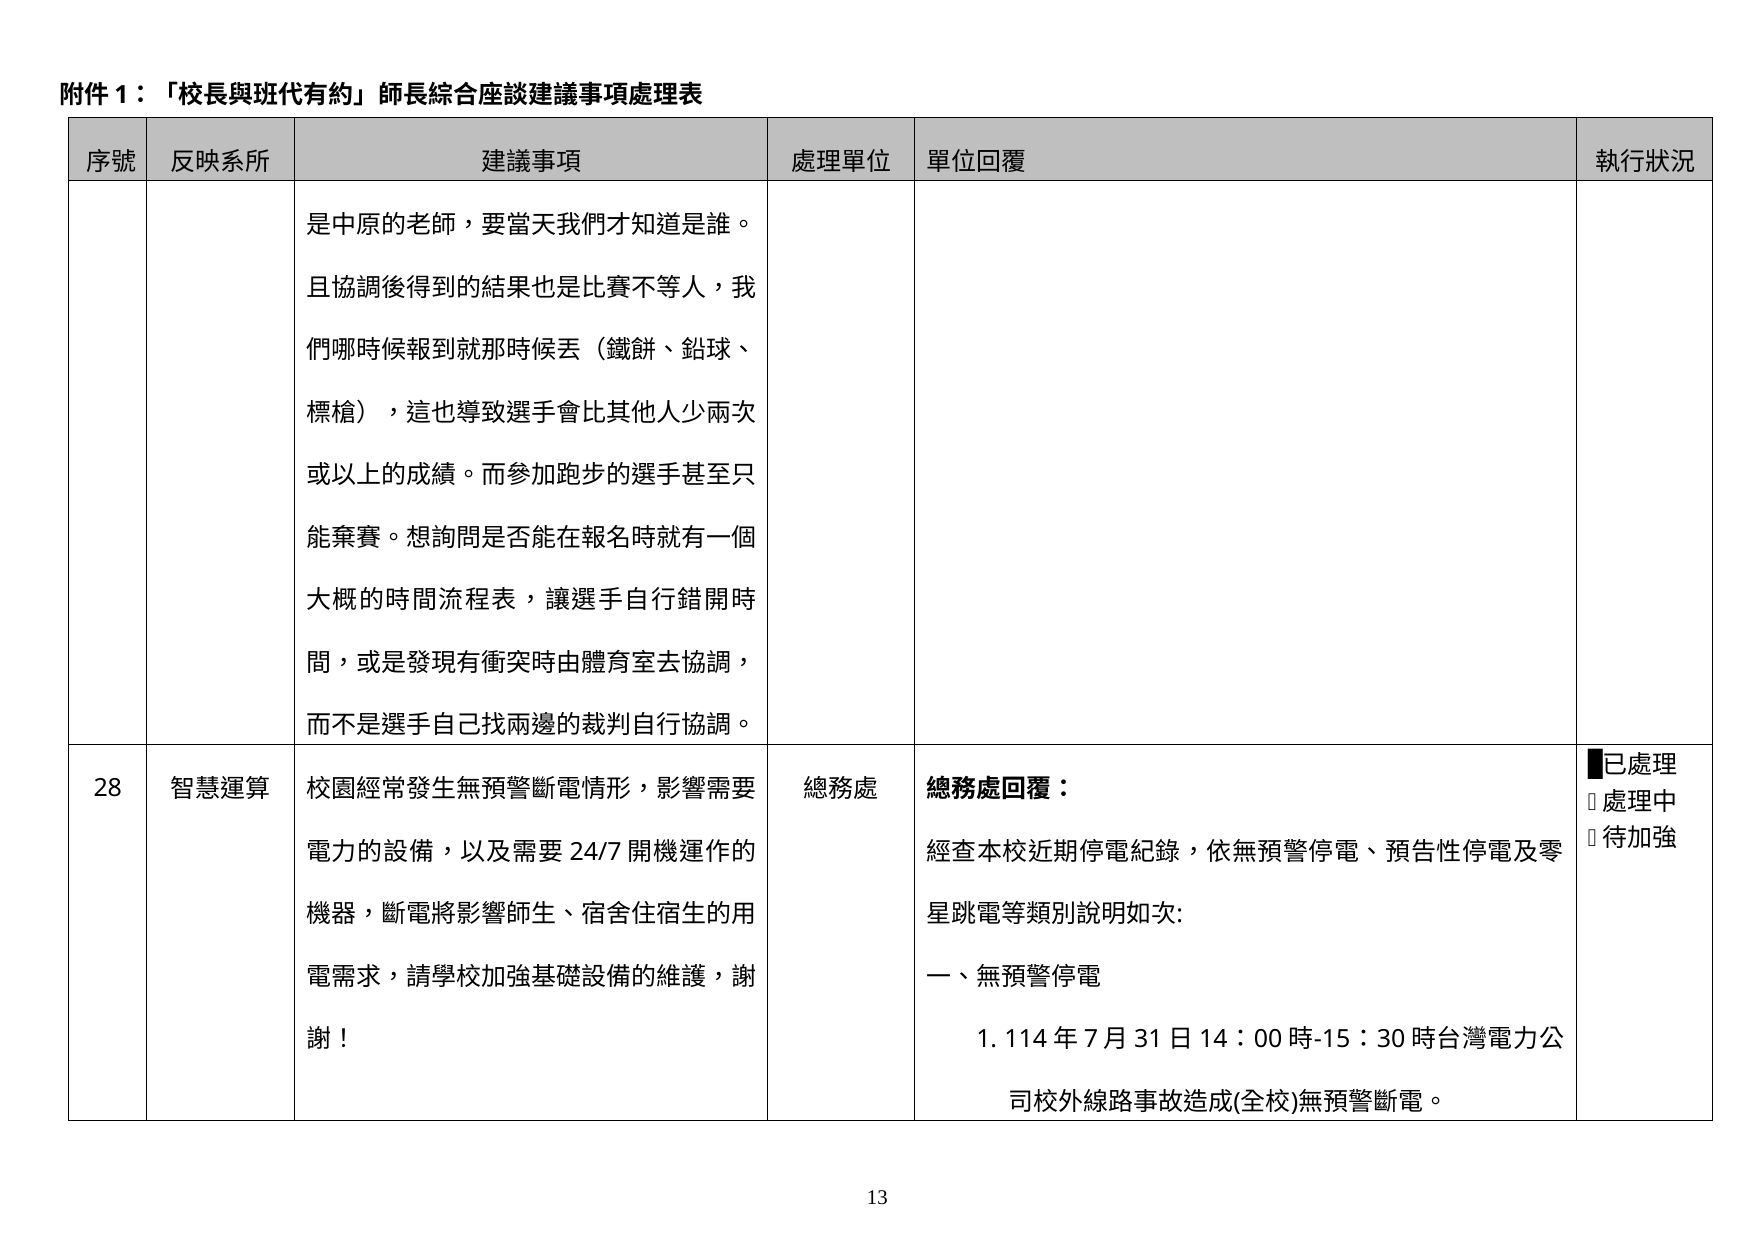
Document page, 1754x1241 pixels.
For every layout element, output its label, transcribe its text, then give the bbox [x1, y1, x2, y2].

table_cell [915, 181, 1576, 744]
table_header 單位回覆 [915, 118, 1576, 180]
table_cell 是中原的老師，要當天我們才知道是誰。且協調後得到的結果也是比賽不等人，我們哪時候報到就那時候丟（鐵餅、鉛球、標槍），這也導致選手會比其他人少兩次或以上的成績。而參加跑步的選手甚至只能棄賽。想詢問是否能在報名時就有一個大概的時間流程表，讓選手自行錯開時間，或是發現有衝突時由體育室去協調，而不是選手自己找兩邊的裁判自行協調。 [295, 181, 767, 744]
table_cell █已處理 c處理中 c待加強 [1577, 745, 1712, 1120]
table_cell 總務處回覆： 經查本校近期停電紀錄，依無預警停電、預告性停電及零星跳電等類別說明如次: 一、無預警停電 1. 114年7月31日14：00時-15：30時台灣電力公司校外線路事故造成(全校)無預警斷電。 [915, 745, 1576, 1120]
table_cell [147, 181, 294, 744]
table_cell [768, 181, 914, 744]
table_cell 28 [69, 745, 146, 1120]
table_cell 智慧運算 [147, 745, 294, 1120]
table_cell 校園經常發生無預警斷電情形，影響需要電力的設備，以及需要24/7開機運作的機器，斷電將影響師生、宿舍住宿生的用電需求，請學校加強基礎設備的維護，謝謝！ [295, 745, 767, 1120]
table_cell [1577, 181, 1712, 744]
table_cell 總務處 [768, 745, 914, 1120]
table_header 序號 [69, 118, 146, 180]
table_header 執行狀況 [1577, 118, 1712, 180]
table_header 處理單位 [768, 118, 914, 180]
table_header 建議事項 [295, 118, 767, 180]
table_cell [69, 181, 146, 744]
table_header 反映系所 [147, 118, 294, 180]
